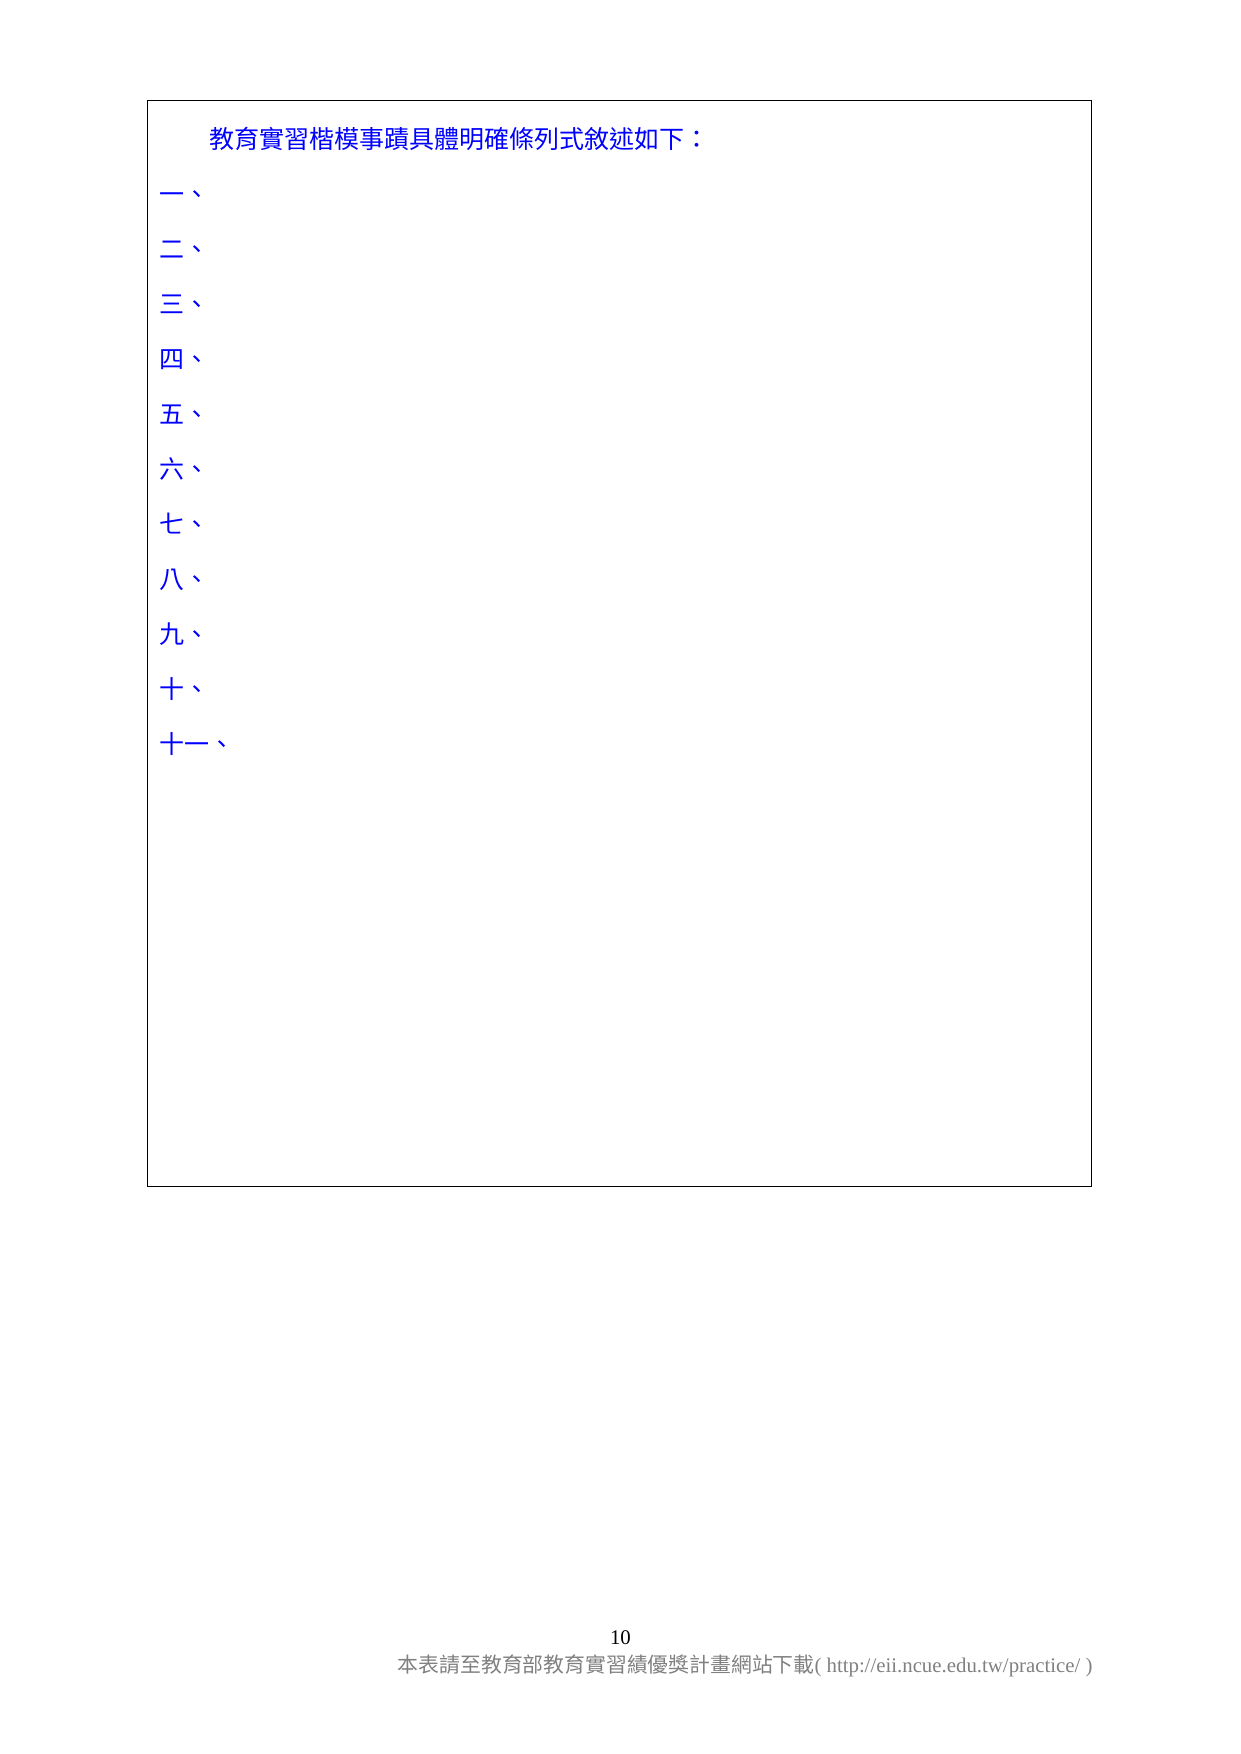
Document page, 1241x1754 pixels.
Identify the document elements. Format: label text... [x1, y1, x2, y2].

table_cell 教育實習楷模事蹟具體明確條列式敘述如下： 一、 二、 三、 四、 五、 六、 七、 八、 九、 十、 十一、 [148, 101, 1091, 1186]
